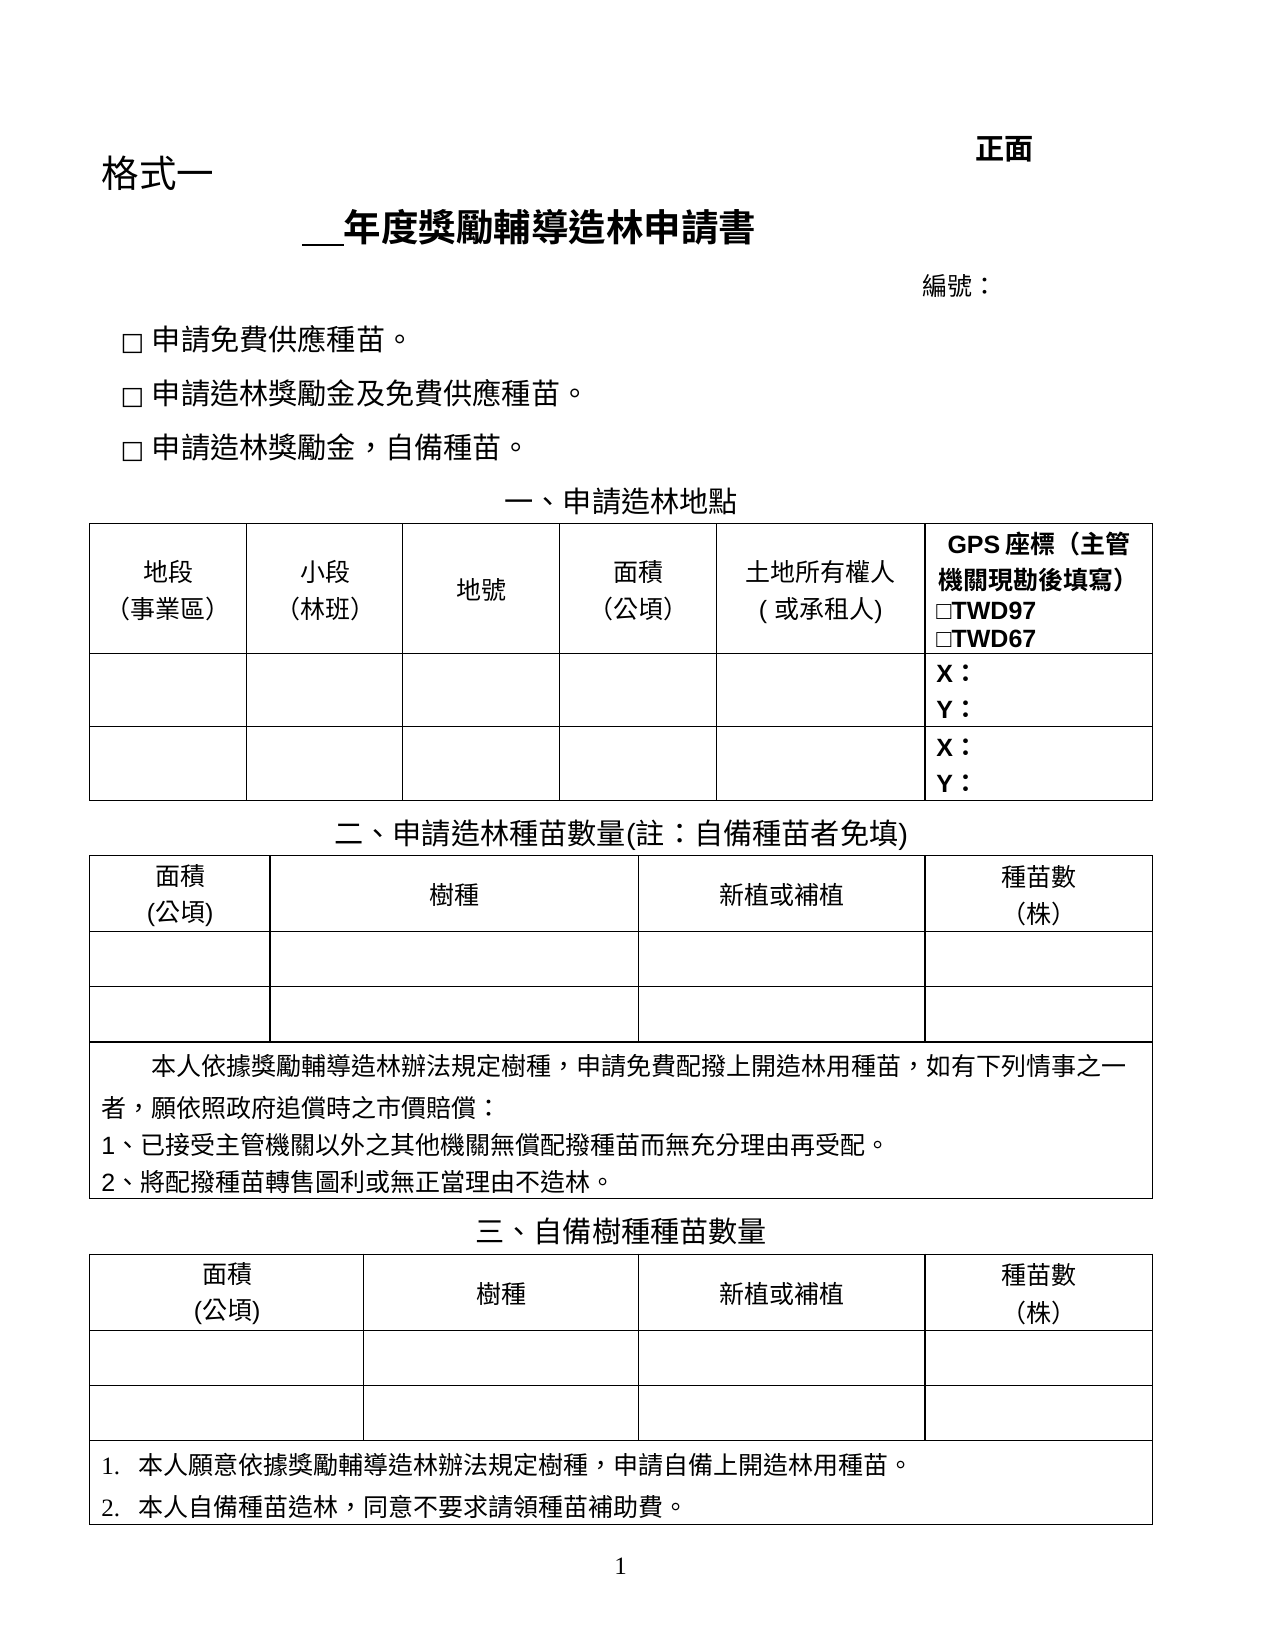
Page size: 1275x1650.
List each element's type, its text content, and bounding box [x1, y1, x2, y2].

table_cell [926, 1331, 1152, 1385]
table_cell [90, 727, 246, 800]
table_cell GPS座標（主管機關現勘後填寫） □TWD97 □TWD67 [926, 524, 1152, 653]
list 申請造林獎勵金，自備種苗。 [120, 415, 1139, 469]
table_cell 新植或補植 [639, 856, 924, 931]
table_cell 面積 （公頃） [560, 524, 716, 653]
table_cell [271, 987, 638, 1041]
table_cell 面積 (公頃) [90, 1255, 363, 1329]
table_cell 樹種 [364, 1255, 638, 1329]
table_cell 地段 （事業區） [90, 524, 246, 653]
table_cell [717, 654, 924, 726]
table_cell [926, 932, 1152, 986]
table_cell [364, 1386, 638, 1440]
table_cell 土地所有權人 ( 或承租人) [717, 524, 924, 653]
table_cell [717, 727, 924, 800]
table_header 一、申請造林地點 [90, 469, 1152, 523]
table_cell [403, 654, 559, 726]
text 格式一 [102, 144, 1139, 198]
table_cell [926, 987, 1152, 1041]
text 正面 [975, 126, 1076, 167]
table_cell [403, 727, 559, 800]
table_cell [247, 727, 402, 800]
table_cell [560, 654, 716, 726]
table_cell 樹種 [271, 856, 638, 931]
table_cell 種苗數 （株） [926, 1255, 1152, 1329]
table_cell [90, 932, 269, 986]
table_cell [639, 987, 924, 1041]
list 申請造林獎勵金及免費供應種苗。 [120, 361, 1139, 415]
table_cell [639, 1386, 924, 1440]
table_cell X： Y： [926, 654, 1152, 726]
table_cell 本人依據獎勵輔導造林辦法規定樹種，申請免費配撥上開造林用種苗，如有下列情事之一者，願依照政府追償時之市價賠償： 1、已接受主管機關以外之其他機關無償配撥種苗而無充分理由再受配。 2、將配撥種苗轉售圖利或無正當理由不造林。 [90, 1043, 1152, 1198]
table_cell [639, 1331, 924, 1385]
table_cell [560, 727, 716, 800]
table_cell 三、自備樹種種苗數量 [90, 1199, 1152, 1253]
text 年度獎勵輔導造林申請書 [102, 198, 1139, 252]
text 編號： [627, 252, 1139, 307]
list 申請免費供應種苗。 [120, 307, 1139, 361]
table_cell [90, 987, 269, 1041]
table_cell [90, 654, 246, 726]
table_cell [364, 1331, 638, 1385]
table_cell [639, 932, 924, 986]
table_cell 本人願意依據獎勵輔導造林辦法規定樹種，申請自備上開造林用種苗。 本人自備種苗造林，同意不要求請領種苗補助費。 [90, 1441, 1152, 1524]
text [960, 118, 1091, 174]
table_cell [926, 1386, 1152, 1440]
table_cell [90, 1331, 363, 1385]
table_cell 二、申請造林種苗數量(註：自備種苗者免填) [90, 801, 1152, 855]
table_cell 新植或補植 [639, 1255, 924, 1329]
table_cell [247, 654, 402, 726]
table_cell 面積 (公頃) [90, 856, 269, 931]
table_cell 小段 （林班） [247, 524, 402, 653]
table_cell 地號 [403, 524, 559, 653]
table_cell [271, 932, 638, 986]
table_cell X： Y： [926, 727, 1152, 800]
table_cell [90, 1386, 363, 1440]
table_cell 種苗數 （株） [926, 856, 1152, 931]
